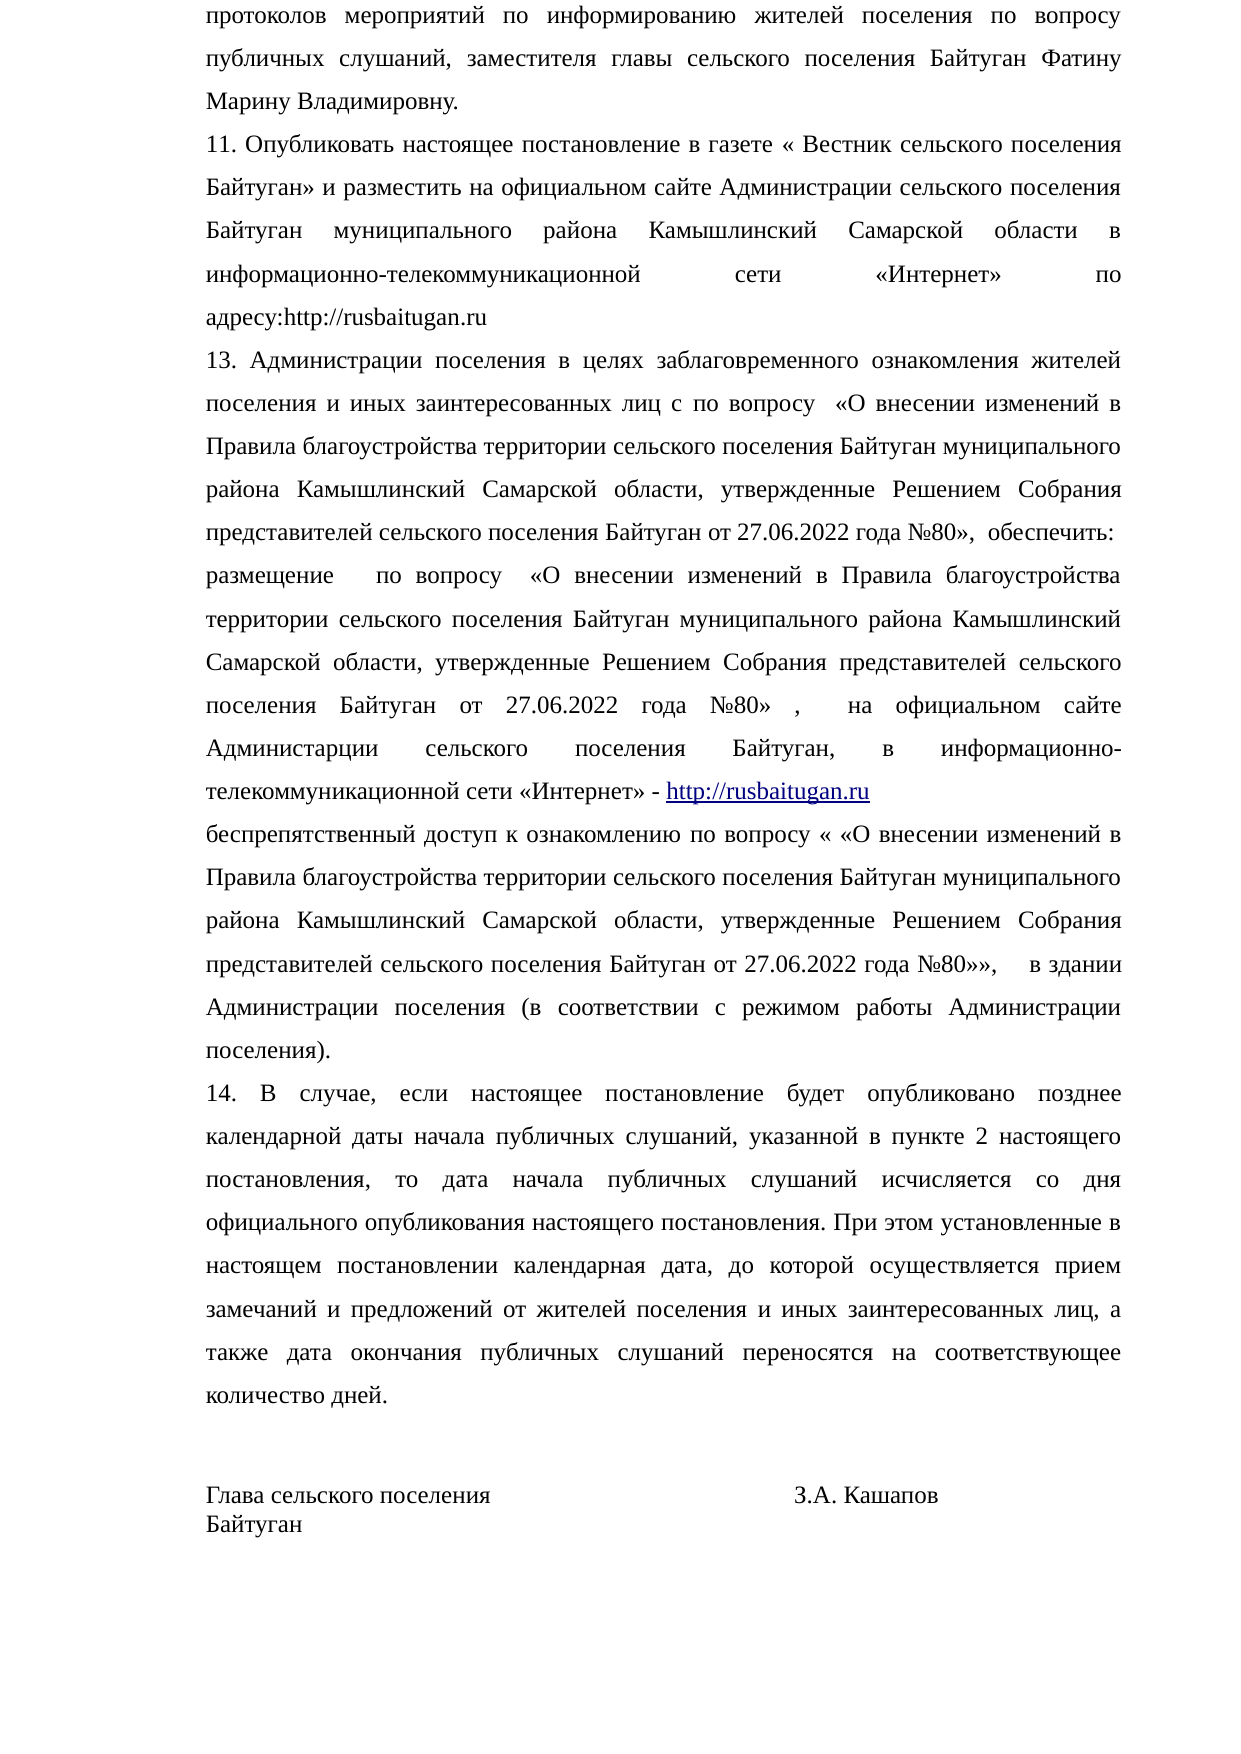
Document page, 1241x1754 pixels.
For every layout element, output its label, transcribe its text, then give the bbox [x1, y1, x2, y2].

text протоколов мероприятий по информированию жителей поселения по вопросу публичных слушаний, заместителя главы сельского поселения Байтуган Фатину Марину Владимировну. [206, 0, 1122, 115]
text Байтуган [206, 1509, 1122, 1538]
text 11. Опубликовать настоящее постановление в газете « Вестник сельского поселения Байтуган» и разместить на официальном сайте Администрации сельского поселения Байтуган муниципального района Камышлинский Самарской области в информационно-телекоммуникационной сети «Интернет» по адресу:http://rusbaitugan.ru [206, 129, 1122, 331]
text беспрепятственный доступ к ознакомлению по вопросу « «О внесении изменений в Правила благоустройства территории сельского поселения Байтуган муниципального района Камышлинский Самарской области, утвержденные Решением Собрания представителей сельского поселения Байтуган от 27.06.2022 года №80»», в здании Администрации поселения (в соответствии с режимом работы Администрации поселения). [206, 819, 1122, 1064]
text размещение по вопросу «О внесении изменений в Правила благоустройства территории сельского поселения Байтуган муниципального района Камышлинский Самарской области, утвержденные Решением Собрания представителей сельского поселения Байтуган от 27.06.2022 года №80» , на официальном сайте Администарции сельского поселения Байтуган, в информационно-телекоммуникационной сети «Интернет» - http://rusbaitugan.ru [206, 561, 1122, 805]
text 13. Администрации поселения в целях заблаговременного ознакомления жителей поселения и иных заинтересованных лиц с по вопросу «О внесении изменений в Правила благоустройства территории сельского поселения Байтуган муниципального района Камышлинский Самарской области, утвержденные Решением Собрания представителей сельского поселения Байтуган от 27.06.2022 года №80», обеспечить: [206, 345, 1122, 546]
text 14. В случае, если настоящее постановление будет опубликовано позднее календарной даты начала публичных слушаний, указанной в пункте 2 настоящего постановления, то дата начала публичных слушаний исчисляется со дня официального опубликования настоящего постановления. При этом установленные в настоящем постановлении календарная дата, до которой осуществляется прием замечаний и предложений от жителей поселения и иных заинтересованных лиц, а также дата окончания публичных слушаний переносятся на соответствующее количество дней. [206, 1078, 1122, 1409]
text Глава сельского поселения З.А. Кашапов [206, 1481, 1122, 1509]
